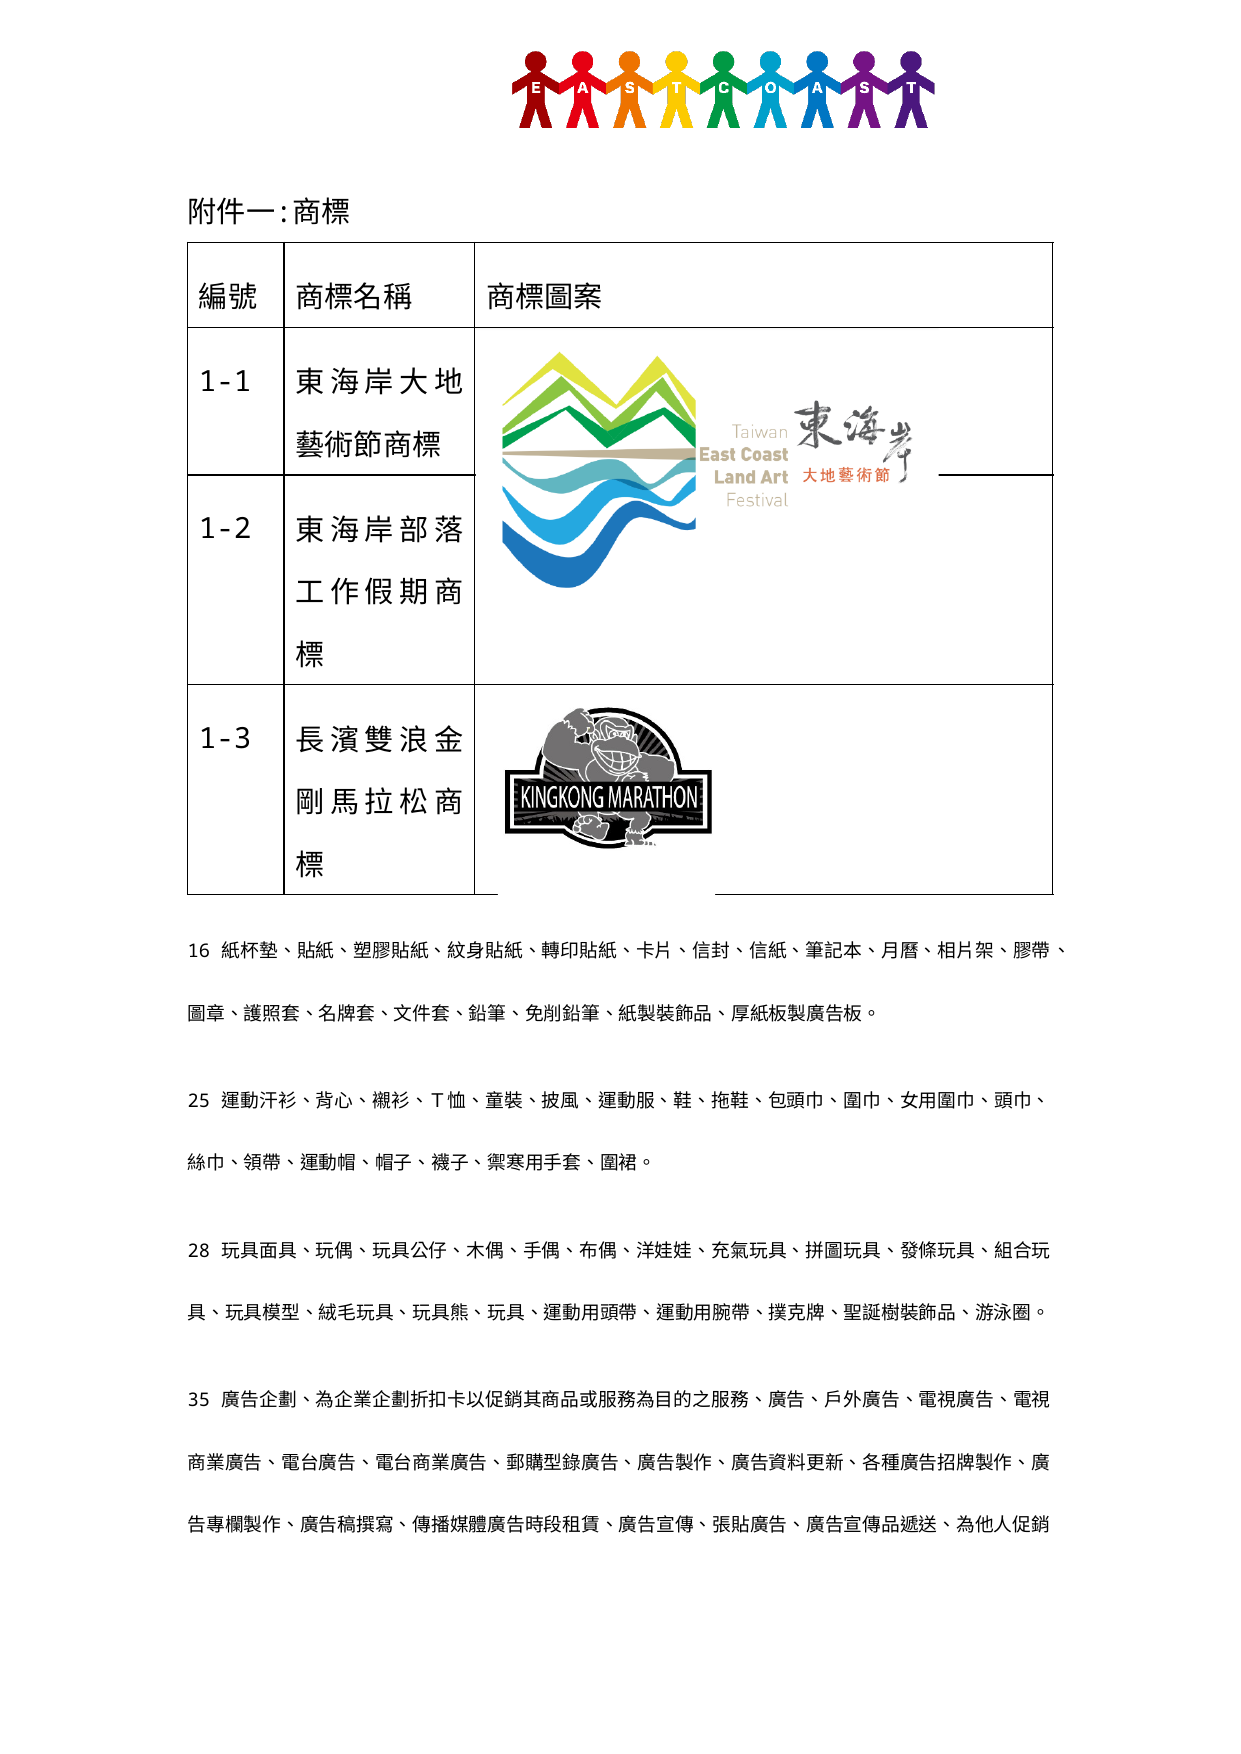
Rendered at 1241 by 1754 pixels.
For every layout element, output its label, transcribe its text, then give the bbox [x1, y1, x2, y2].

text 28 玩具面具、玩偶、玩具公仔、木偶、手偶、布偶、洋娃娃、充氣玩具、拼圖玩具、發條玩具、組合玩具、玩具模型、絨毛玩具、玩具熊、玩具、運動用頭帶、運動用腕帶、撲克牌、聖誕樹裝飾品、游泳圈。 [187, 1207, 1053, 1332]
text 25 運動汗衫、背心、襯衫、Ｔ恤、童裝、披風、運動服、鞋、拖鞋、包頭巾、圍巾、女用圍巾、頭巾、絲巾、領帶、運動帽、帽子、襪子、禦寒用手套、圍裙。 [187, 1057, 1053, 1182]
table_cell 東海岸大地藝術節商標 [285, 328, 474, 474]
table_cell 東海岸部落工作假期商標 [285, 476, 474, 684]
text 35 廣告企劃、為企業企劃折扣卡以促銷其商品或服務為目的之服務、廣告、戶外廣告、電視廣告、電視商業廣告、電台廣告、電台商業廣告、郵購型錄廣告、廣告製作、廣告資料更新、各種廣告招牌製作、廣告專欄製作、廣告稿撰寫、傳播媒體廣告時段租賃、廣告宣傳、張貼廣告、廣告宣傳品遞送、為他人促銷 [187, 1357, 1053, 1544]
table_cell 1-2 [188, 476, 283, 684]
text 16 紙杯墊、貼紙、塑膠貼紙、紋身貼紙、轉印貼紙、卡片、信封、信紙、筆記本、月曆、相片架、膠帶、圖章、護照套、名牌套、文件套、鉛筆、免削鉛筆、紙製裝飾品、厚紙板製廣告板。 [187, 908, 1053, 1033]
table_cell [475, 476, 1052, 684]
text 附件一:商標 [187, 169, 1053, 231]
table_header 商標名稱 [285, 243, 474, 326]
table_header 商標圖案 [475, 243, 1052, 326]
table_cell 1-1 [188, 328, 283, 474]
table_header 編號 [188, 243, 283, 326]
table_cell [939, 328, 1052, 474]
table_cell 1-3 [188, 685, 283, 894]
table_cell [715, 685, 1052, 894]
table_cell [475, 685, 497, 894]
table_cell 長濱雙浪金剛馬拉松商標 [285, 685, 474, 894]
